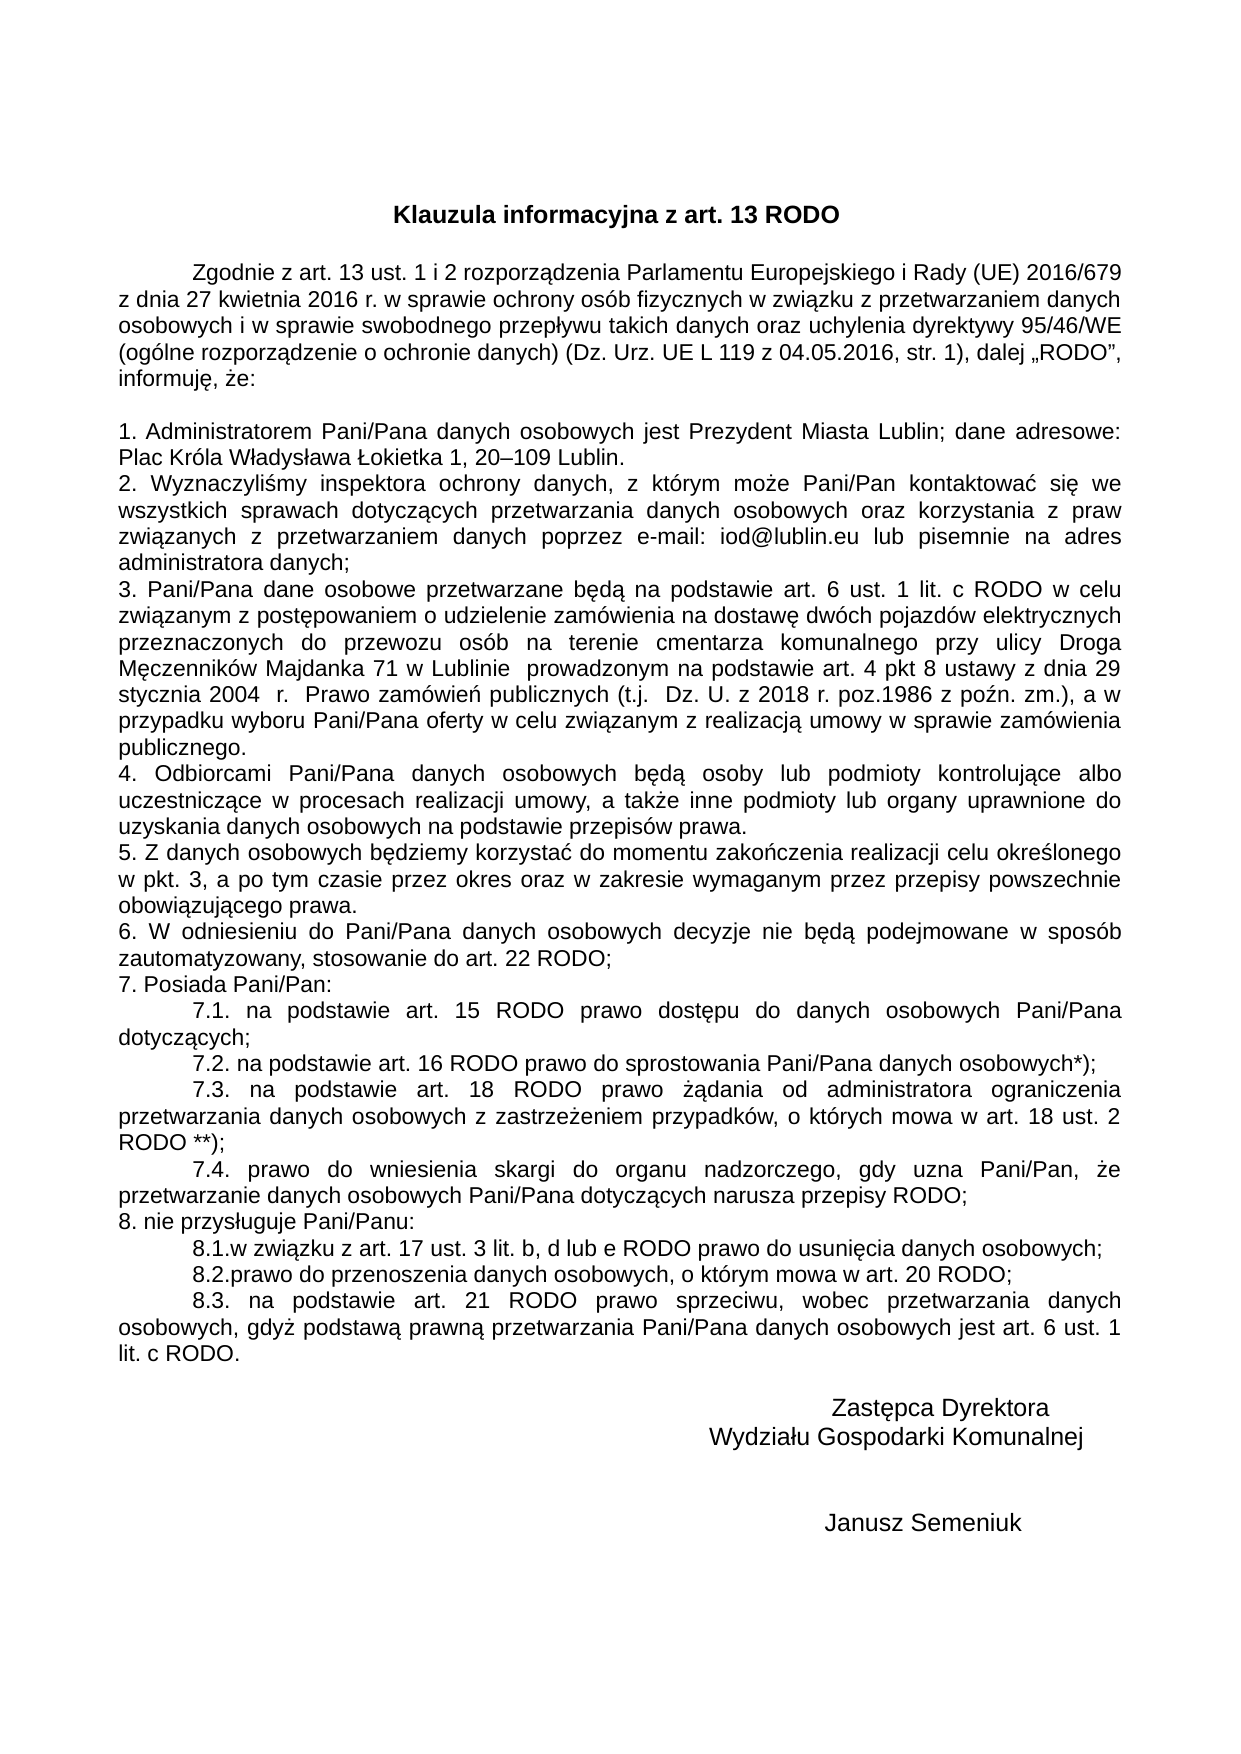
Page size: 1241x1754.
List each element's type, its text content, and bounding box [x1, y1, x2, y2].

text 3. Pani/Pana dane osobowe przetwarzane będą na podstawie art. 6 ust. 1 lit. c RODO w celu związanym z postępowaniem o udzielenie zamówienia na dostawę dwóch pojazdów elektrycznych przeznaczonych do przewozu osób na terenie cmentarza komunalnego przy ulicy Droga Męczenników Majdanka 71 w Lublinie prowadzonym na podstawie art. 4 pkt 8 ustawy z dnia 29 stycznia 2004 r. Prawo zamówień publicznych (t.j. Dz. U. z 2018 r. poz.1986 z poźn. zm.), a w przypadku wyboru Pani/Pana oferty w celu związanym z realizacją umowy w sprawie zamówienia publicznego. [118, 576, 1122, 760]
text Zastępca Dyrektora [118, 1393, 1122, 1421]
text 7.2. na podstawie art. 16 RODO prawo do sprostowania Pani/Pana danych osobowych*); [118, 1050, 1122, 1076]
text 7.1. na podstawie art. 15 RODO prawo dostępu do danych osobowych Pani/Pana dotyczących; [118, 997, 1122, 1050]
text 7.3. na podstawie art. 18 RODO prawo żądania od administratora ograniczenia przetwarzania danych osobowych z zastrzeżeniem przypadków, o których mowa w art. 18 ust. 2 RODO **); [118, 1076, 1122, 1156]
text 8.1.w związku z art. 17 ust. 3 lit. b, d lub e RODO prawo do usunięcia danych osobowych; [118, 1234, 1122, 1261]
text 5. Z danych osobowych będziemy korzystać do momentu zakończenia realizacji celu określonego w pkt. 3, a po tym czasie przez okres oraz w zakresie wymaganym przez przepisy powszechnie obowiązującego prawa. [118, 839, 1122, 918]
text 7. Posiada Pani/Pan: [118, 971, 1122, 997]
text Wydziału Gospodarki Komunalnej [118, 1421, 1122, 1450]
text 6. W odniesieniu do Pani/Pana danych osobowych decyzje nie będą podejmowane w sposób zautomatyzowany, stosowanie do art. 22 RODO; [118, 918, 1122, 971]
text 2. Wyznaczyliśmy inspektora ochrony danych, z którym może Pani/Pan kontaktować się we wszystkich sprawach dotyczących przetwarzania danych osobowych oraz korzystania z praw związanych z przetwarzaniem danych poprzez e-mail: iod@lublin.eu lub pisemnie na adres administratora danych; [118, 470, 1122, 576]
text Zgodnie z art. 13 ust. 1 i 2 rozporządzenia Parlamentu Europejskiego i Rady (UE) 2016/679 z dnia 27 kwietnia 2016 r. w sprawie ochrony osób fizycznych w związku z przetwarzaniem danych osobowych i w sprawie swobodnego przepływu takich danych oraz uchylenia dyrektywy 95/46/WE (ogólne rozporządzenie o ochronie danych) (Dz. Urz. UE L 119 z 04.05.2016, str. 1), dalej „RODO”, informuję, że: [118, 257, 1122, 391]
text 7.4. prawo do wniesienia skargi do organu nadzorczego, gdy uzna Pani/Pan, że przetwarzanie danych osobowych Pani/Pana dotyczących narusza przepisy RODO; [118, 1156, 1122, 1208]
text Klauzula informacyjna z art. 13 RODO [118, 199, 1122, 228]
text 8.2.prawo do przenoszenia danych osobowych, o którym mowa w art. 20 RODO; [118, 1261, 1122, 1287]
text 4. Odbiorcami Pani/Pana danych osobowych będą osoby lub podmioty kontrolujące albo uczestniczące w procesach realizacji umowy, a także inne podmioty lub organy uprawnione do uzyskania danych osobowych na podstawie przepisów prawa. [118, 760, 1122, 839]
text 8.3. na podstawie art. 21 RODO prawo sprzeciwu, wobec przetwarzania danych osobowych, gdyż podstawą prawną przetwarzania Pani/Pana danych osobowych jest art. 6 ust. 1 lit. c RODO. [118, 1287, 1122, 1366]
text 8. nie przysługuje Pani/Panu: [118, 1208, 1122, 1234]
text 1. Administratorem Pani/Pana danych osobowych jest Prezydent Miasta Lublin; dane adresowe: Plac Króla Władysława Łokietka 1, 20–109 Lublin. [118, 418, 1122, 470]
text Janusz Semeniuk [118, 1508, 1122, 1536]
